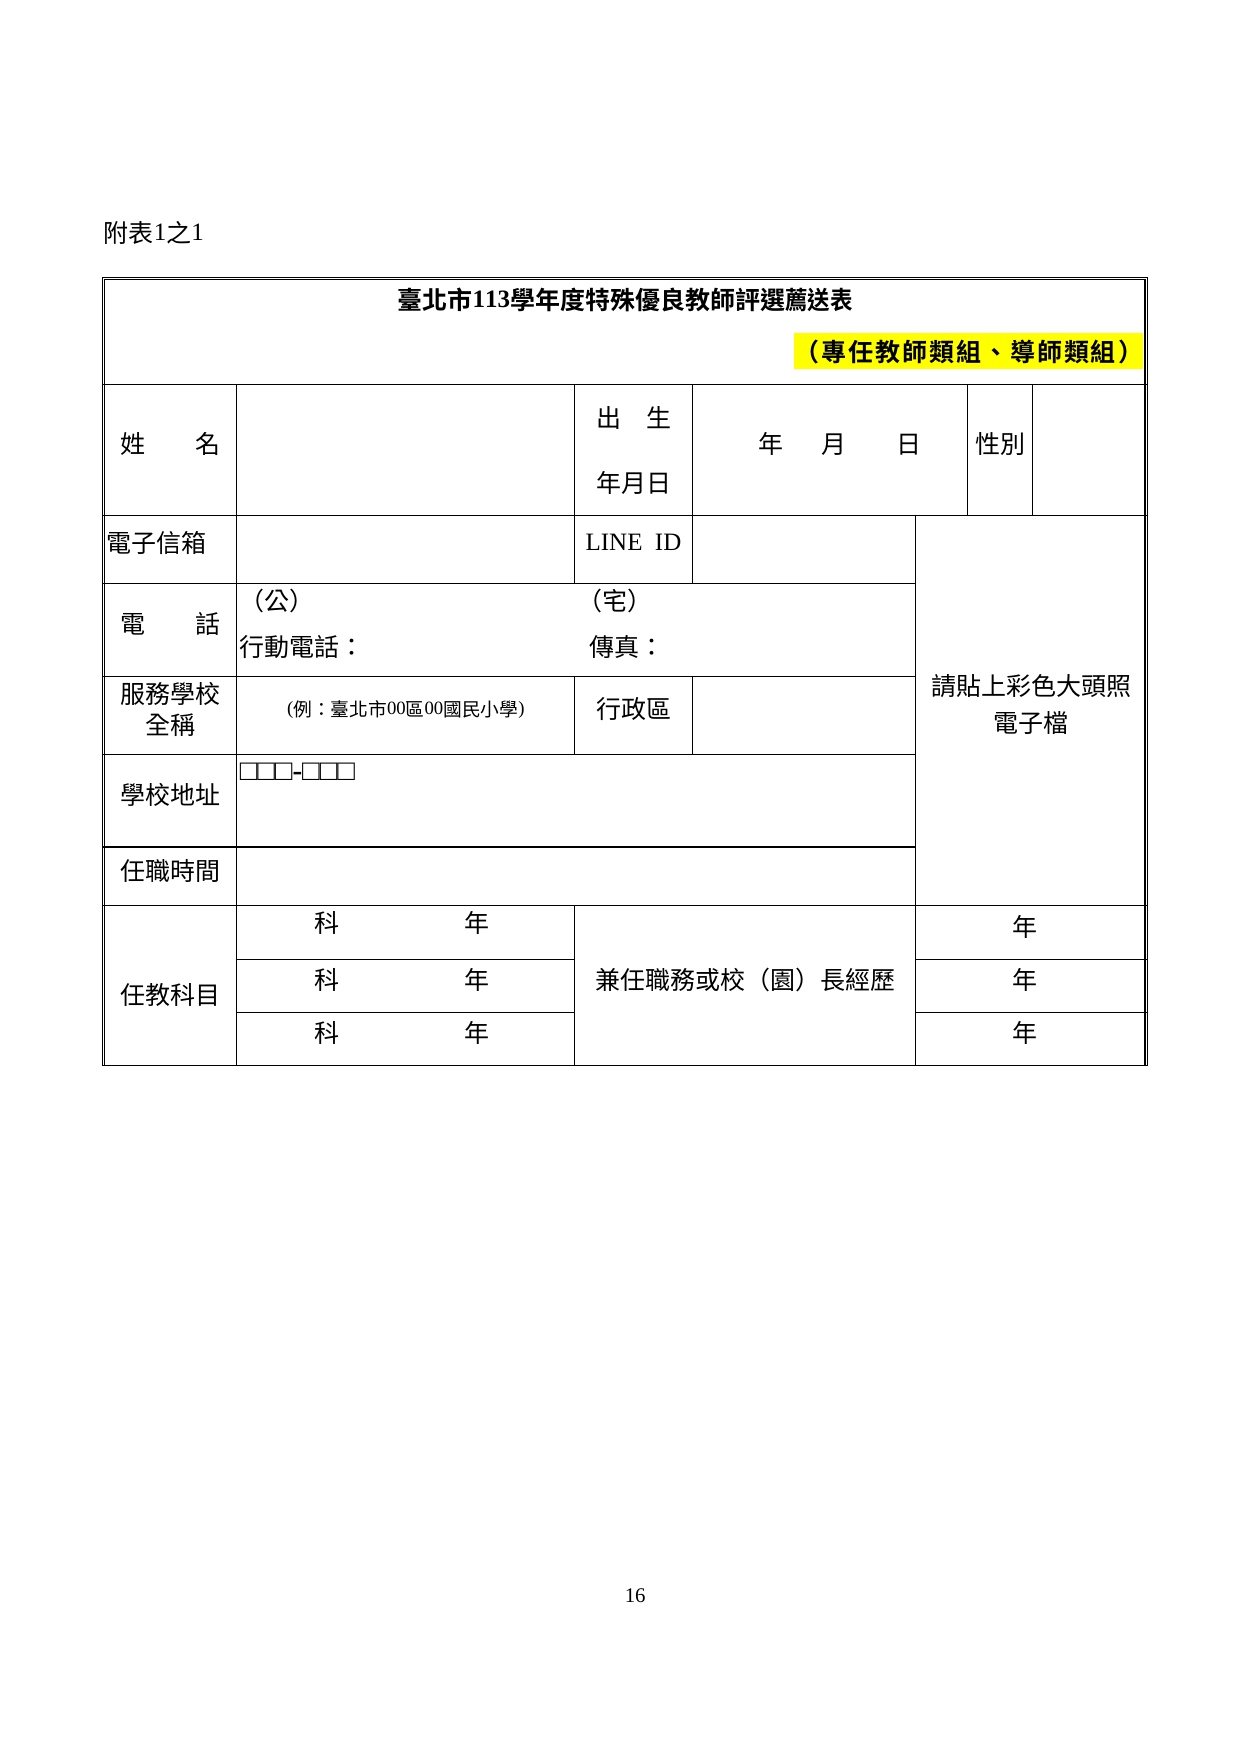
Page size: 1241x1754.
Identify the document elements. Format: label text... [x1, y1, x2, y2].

table_cell [1033, 385, 1144, 514]
table_cell 兼任職務或校（園）長經歷 [575, 906, 915, 1065]
table_cell [1150, 515, 1240, 583]
table_cell [237, 385, 574, 514]
table_cell [237, 516, 574, 583]
table_cell 服務學校 全稱 [105, 677, 236, 754]
table_cell [1150, 959, 1240, 1012]
table_cell [693, 677, 915, 754]
table_cell 電 話 [105, 584, 236, 676]
table_cell 學校地址 [105, 755, 236, 846]
table_cell 請貼上彩色大頭照電子檔 [916, 516, 1144, 905]
table_header [1150, 277, 1240, 384]
table_cell [693, 516, 915, 583]
table_cell 行政區 [575, 677, 692, 754]
table_cell 年 [916, 1013, 1144, 1065]
table_cell 年 月 日 [693, 385, 967, 514]
table_cell [1150, 676, 1240, 754]
table_cell [1150, 583, 1240, 676]
table_cell LINE ID [575, 516, 692, 583]
table_cell 科 年 [237, 906, 574, 958]
table_cell [1150, 1012, 1240, 1065]
table_cell 任職時間 [105, 848, 236, 905]
table_cell （公） （宅） 行動電話： 傳真： [237, 584, 915, 676]
table_cell 出 生 年月日 [575, 385, 692, 514]
table_cell [1150, 384, 1240, 514]
table_cell □□□-□□□ [237, 755, 915, 846]
table_cell 年 [916, 906, 1144, 958]
table_cell 年 [916, 960, 1144, 1012]
table_cell 科 年 [237, 960, 574, 1012]
table_header 臺北市113學年度特殊優良教師評選薦送表 （專任教師類組、導師類組） [105, 280, 1144, 384]
table_cell (例：臺北市00區00國民小學) [237, 677, 574, 754]
table_cell 姓 名 [105, 385, 236, 514]
table_cell 電子信箱 [105, 516, 236, 583]
table_cell 科 年 [237, 1013, 574, 1065]
table_cell 性別 [968, 385, 1032, 514]
text 附表1之1 [103, 200, 1167, 262]
table_cell 任教科目 [105, 906, 236, 1065]
table_cell [237, 848, 915, 905]
table_cell [1150, 754, 1240, 846]
table_cell [1150, 905, 1240, 958]
table_cell [1150, 846, 1240, 905]
